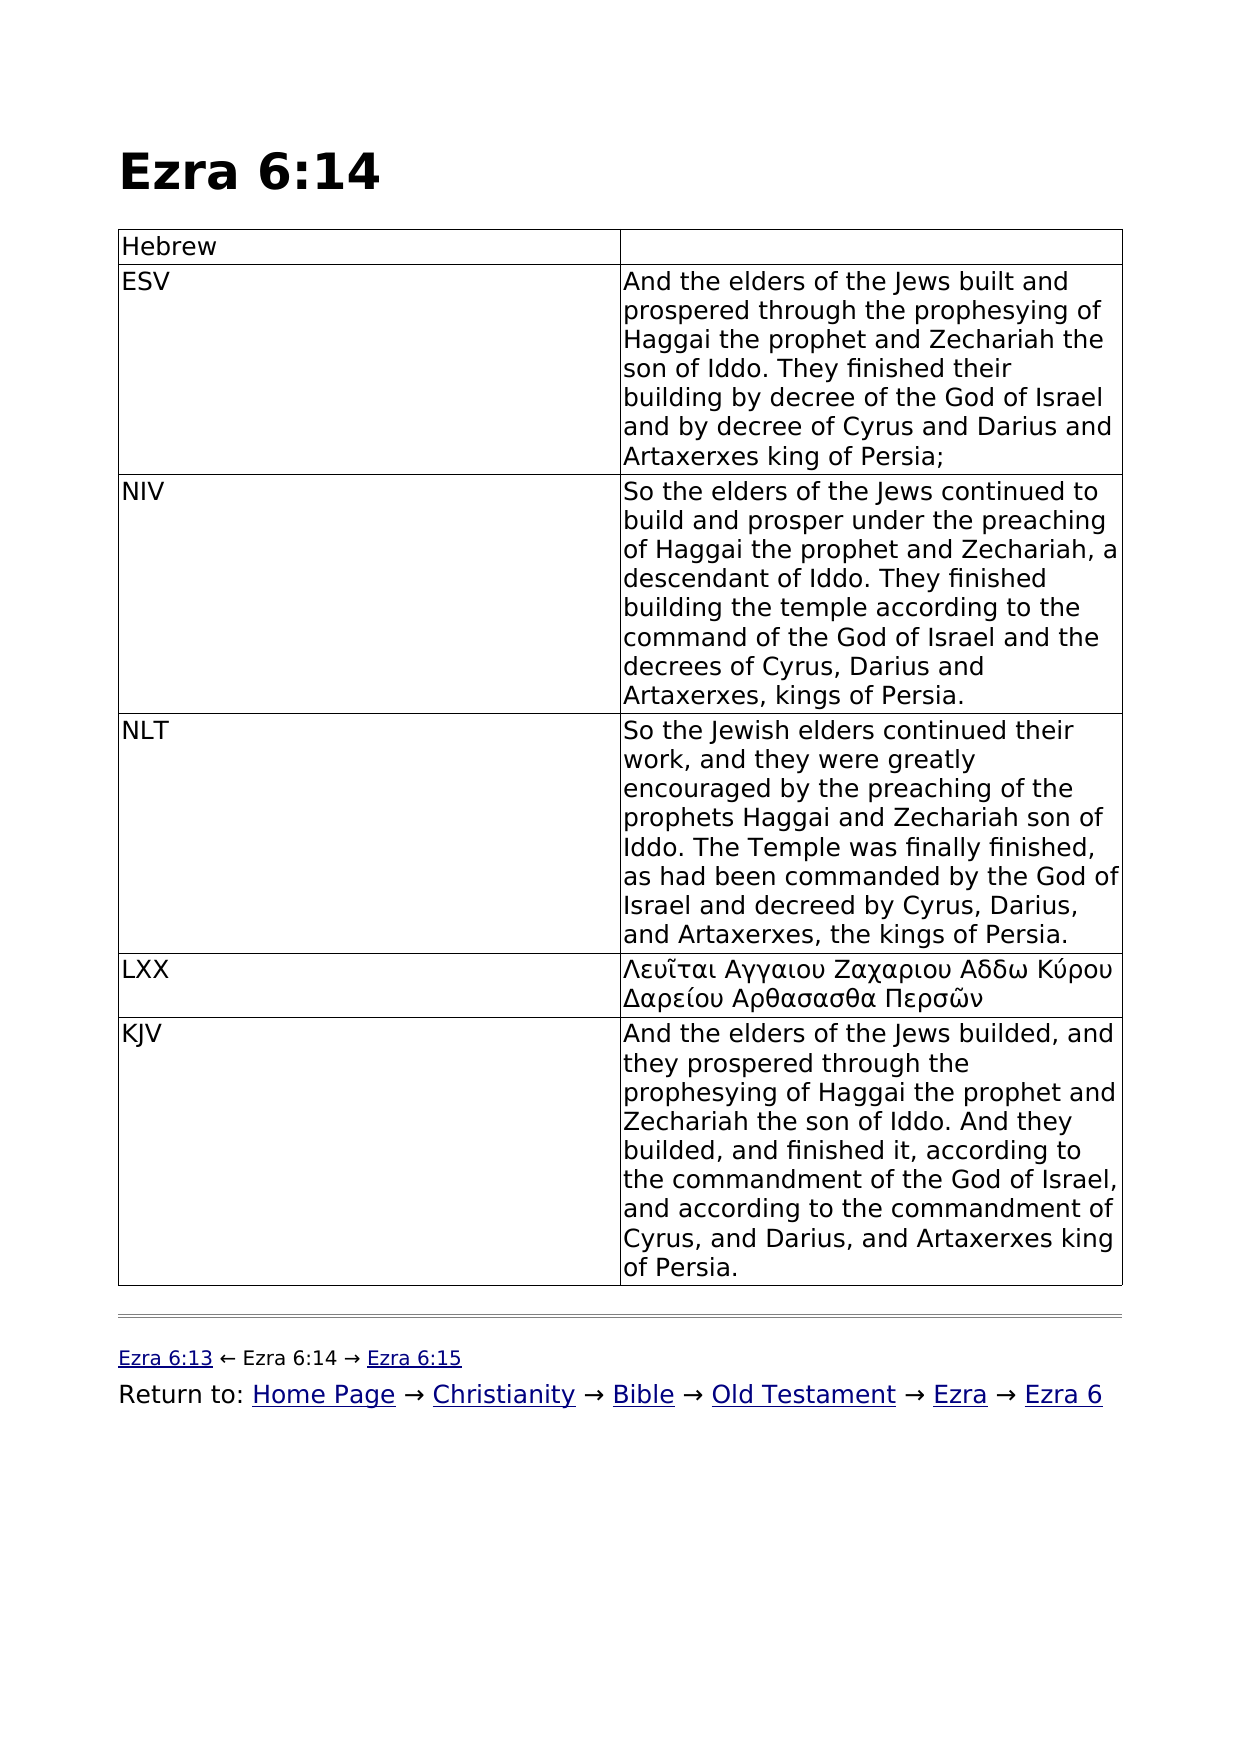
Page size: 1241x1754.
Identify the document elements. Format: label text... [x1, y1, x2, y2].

table_cell NLT [119, 714, 620, 952]
table_cell LXX [119, 954, 620, 1017]
table_cell So the elders of the Jews continued to build and prosper under the preaching of Haggai the prophet and Zechariah, a descendant of Iddo. They finished building the temple according to the command of the God of Israel and the decrees of Cyrus, Darius and Artaxerxes, kings of Persia. [621, 475, 1122, 713]
table_header [621, 230, 1122, 264]
table_cell KJV [119, 1018, 620, 1285]
table_cell ESV [119, 265, 620, 474]
table_cell And the elders of the Jews built and prospered through the prophesying of Haggai the prophet and Zechariah the son of Iddo. They finished their building by decree of the God of Israel and by decree of Cyrus and Darius and Artaxerxes king of Persia; [621, 265, 1122, 474]
table_cell So the Jewish elders continued their work, and they were greatly encouraged by the preaching of the prophets Haggai and Zechariah son of Iddo. The Temple was finally finished, as had been commanded by the God of Israel and decreed by Cyrus, Darius, and Artaxerxes, the kings of Persia. [621, 714, 1122, 952]
text Ezra 6:13 ← Ezra 6:14 → Ezra 6:15 [118, 1346, 1122, 1380]
table_cell NIV [119, 475, 620, 713]
table_header Hebrew [119, 230, 620, 264]
subtitle Ezra 6:14 [118, 143, 1122, 201]
table_cell And the elders of the Jews builded, and they prospered through the prophesying of Haggai the prophet and Zechariah the son of Iddo. And they builded, and finished it, according to the commandment of the God of Israel, and according to the commandment of Cyrus, and Darius, and Artaxerxes king of Persia. [621, 1018, 1122, 1285]
text Return to: Home Page → Christianity → Bible → Old Testament → Ezra → Ezra 6 [118, 1380, 1122, 1409]
table_cell Λευῖται Αγγαιου Ζαχαριου Αδδω Κύρου Δαρείου Αρθασασθα Περσῶν [621, 954, 1122, 1017]
